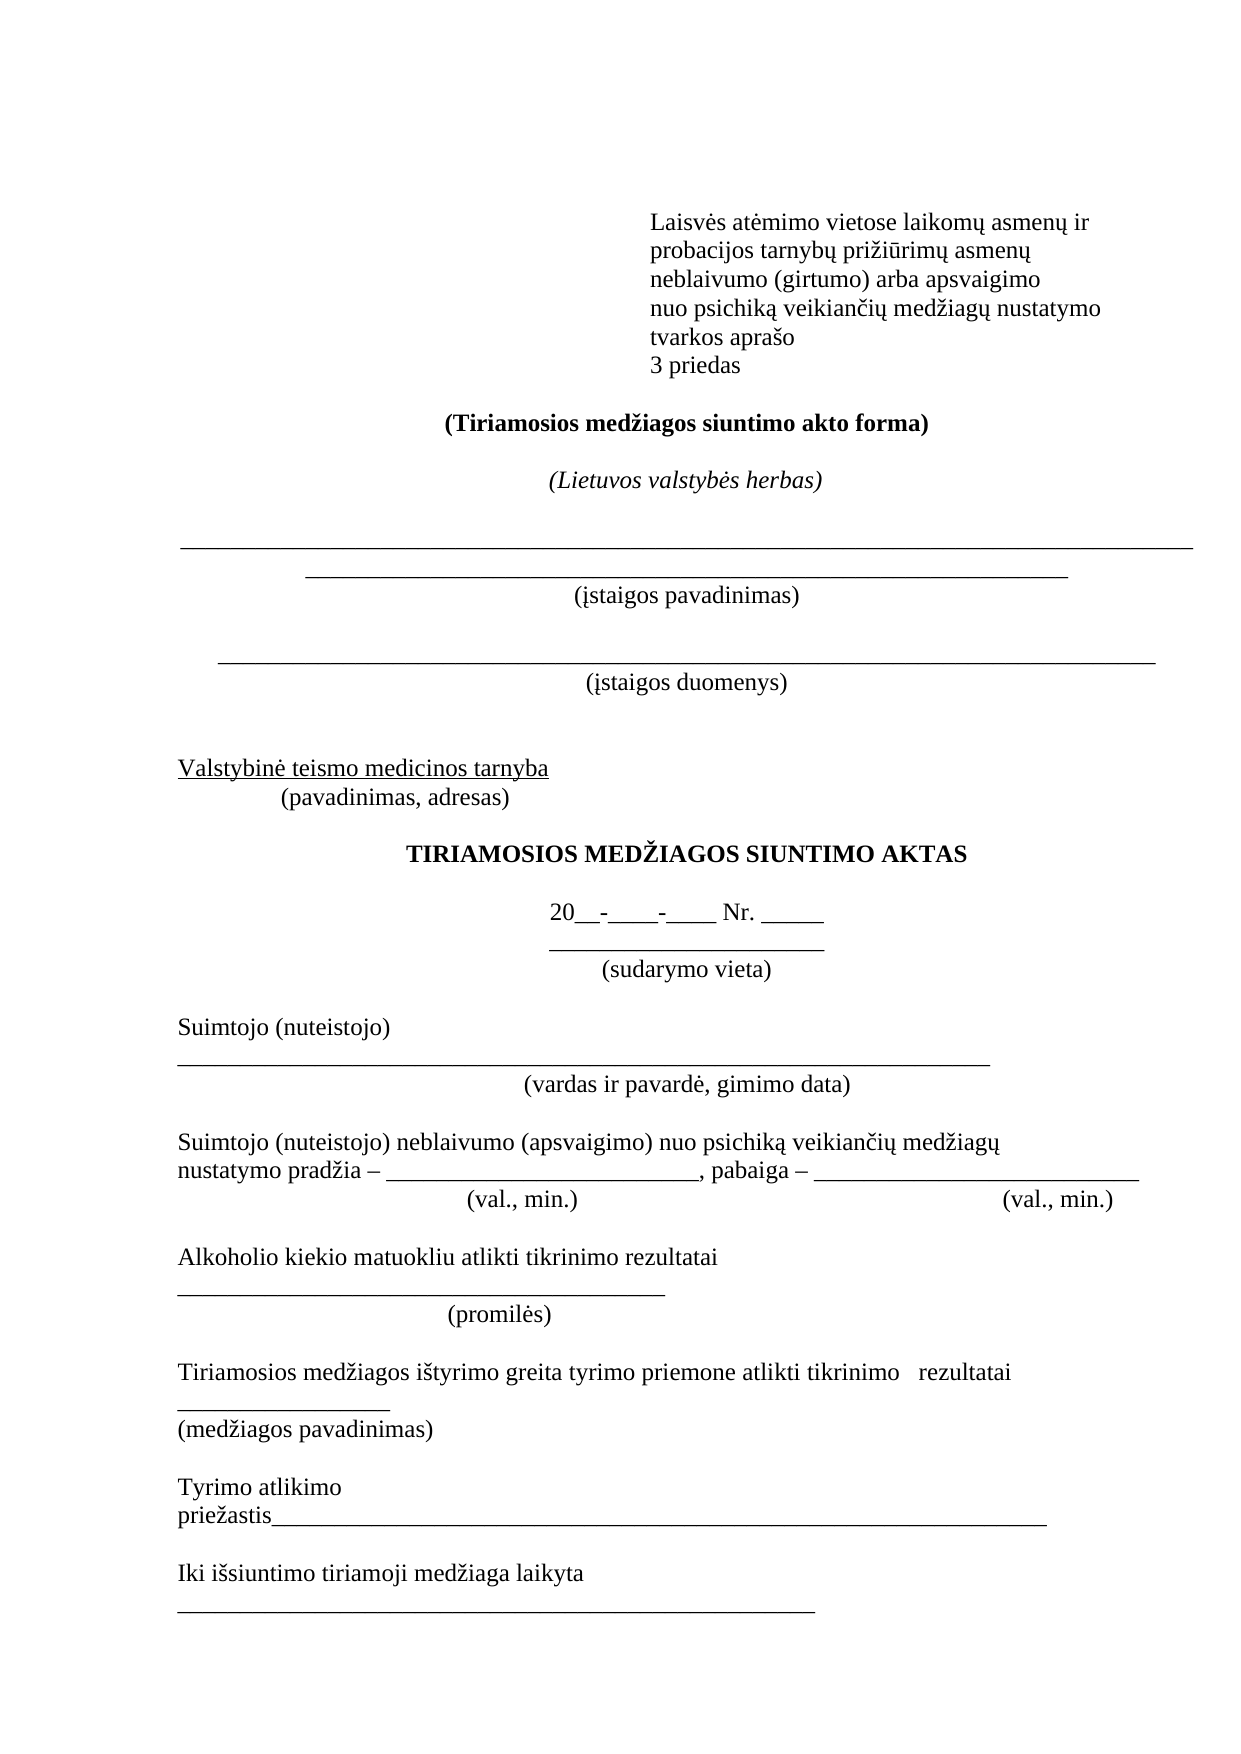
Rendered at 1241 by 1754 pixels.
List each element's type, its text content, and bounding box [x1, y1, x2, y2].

text Tyrimo atlikimo priežastis______________________________________________________________ [177, 1472, 1196, 1529]
text probacijos tarnybų prižiūrimų asmenų [177, 235, 1181, 264]
text (medžiagos pavadinimas) [177, 1414, 1181, 1443]
text ______________________ [177, 925, 1196, 954]
text neblaivumo (girtumo) arba apsvaigimo [177, 264, 1181, 293]
text Suimtojo (nuteistojo) neblaivumo (apsvaigimo) nuo psichiką veikiančių medžiagų [177, 1127, 1196, 1155]
text nuo psichiką veikiančių medžiagų nustatymo [177, 293, 1181, 322]
text ___________________________________________________ [177, 1587, 1196, 1615]
text (promilės) [312, 1299, 1196, 1328]
text 3 priedas [177, 350, 1181, 379]
text Alkoholio kiekio matuokliu atlikti tikrinimo rezultatai [177, 1242, 1196, 1270]
text Valstybinė teismo medicinos tarnyba [177, 753, 1196, 782]
text Laisvės atėmimo vietose laikomų asmenų ir [177, 207, 1181, 235]
text 20__-____-____ Nr. _____ [177, 897, 1196, 925]
text tvarkos aprašo [177, 322, 1181, 350]
text nustatymo pradžia – _________________________, pabaiga – __________________________ [177, 1155, 1196, 1184]
text Tiriamosios medžiagos ištyrimo greita tyrimo priemone atlikti tikrinimo rezultatai [177, 1357, 1196, 1385]
text (įstaigos duomenys) [177, 667, 1196, 695]
text _______________________________________ [177, 1270, 1196, 1299]
text (Tiriamosios medžiagos siuntimo akto forma) [177, 408, 1196, 437]
text (vardas ir pavardė, gimimo data) [215, 1069, 1196, 1098]
text (įstaigos pavadinimas) [177, 580, 1196, 609]
text (sudarymo vieta) [177, 954, 1196, 983]
text (val., min.) (val., min.) [447, 1184, 1196, 1213]
text _________________ [177, 1385, 1196, 1414]
text ______________________________________________________________________________________________________________________________________________ [177, 523, 1196, 580]
text TIRIAMOSIOS MEDŽIAGOS SIUNTIMO AKTAS [177, 839, 1196, 868]
text ___________________________________________________________________________ [177, 638, 1196, 667]
text Iki išsiuntimo tiriamoji medžiaga laikyta [177, 1558, 1196, 1587]
text (pavadinimas, adresas) [177, 782, 1196, 810]
text (Lietuvos valstybės herbas) [177, 465, 1196, 494]
text Suimtojo (nuteistojo) _________________________________________________________________ [177, 1012, 1196, 1069]
